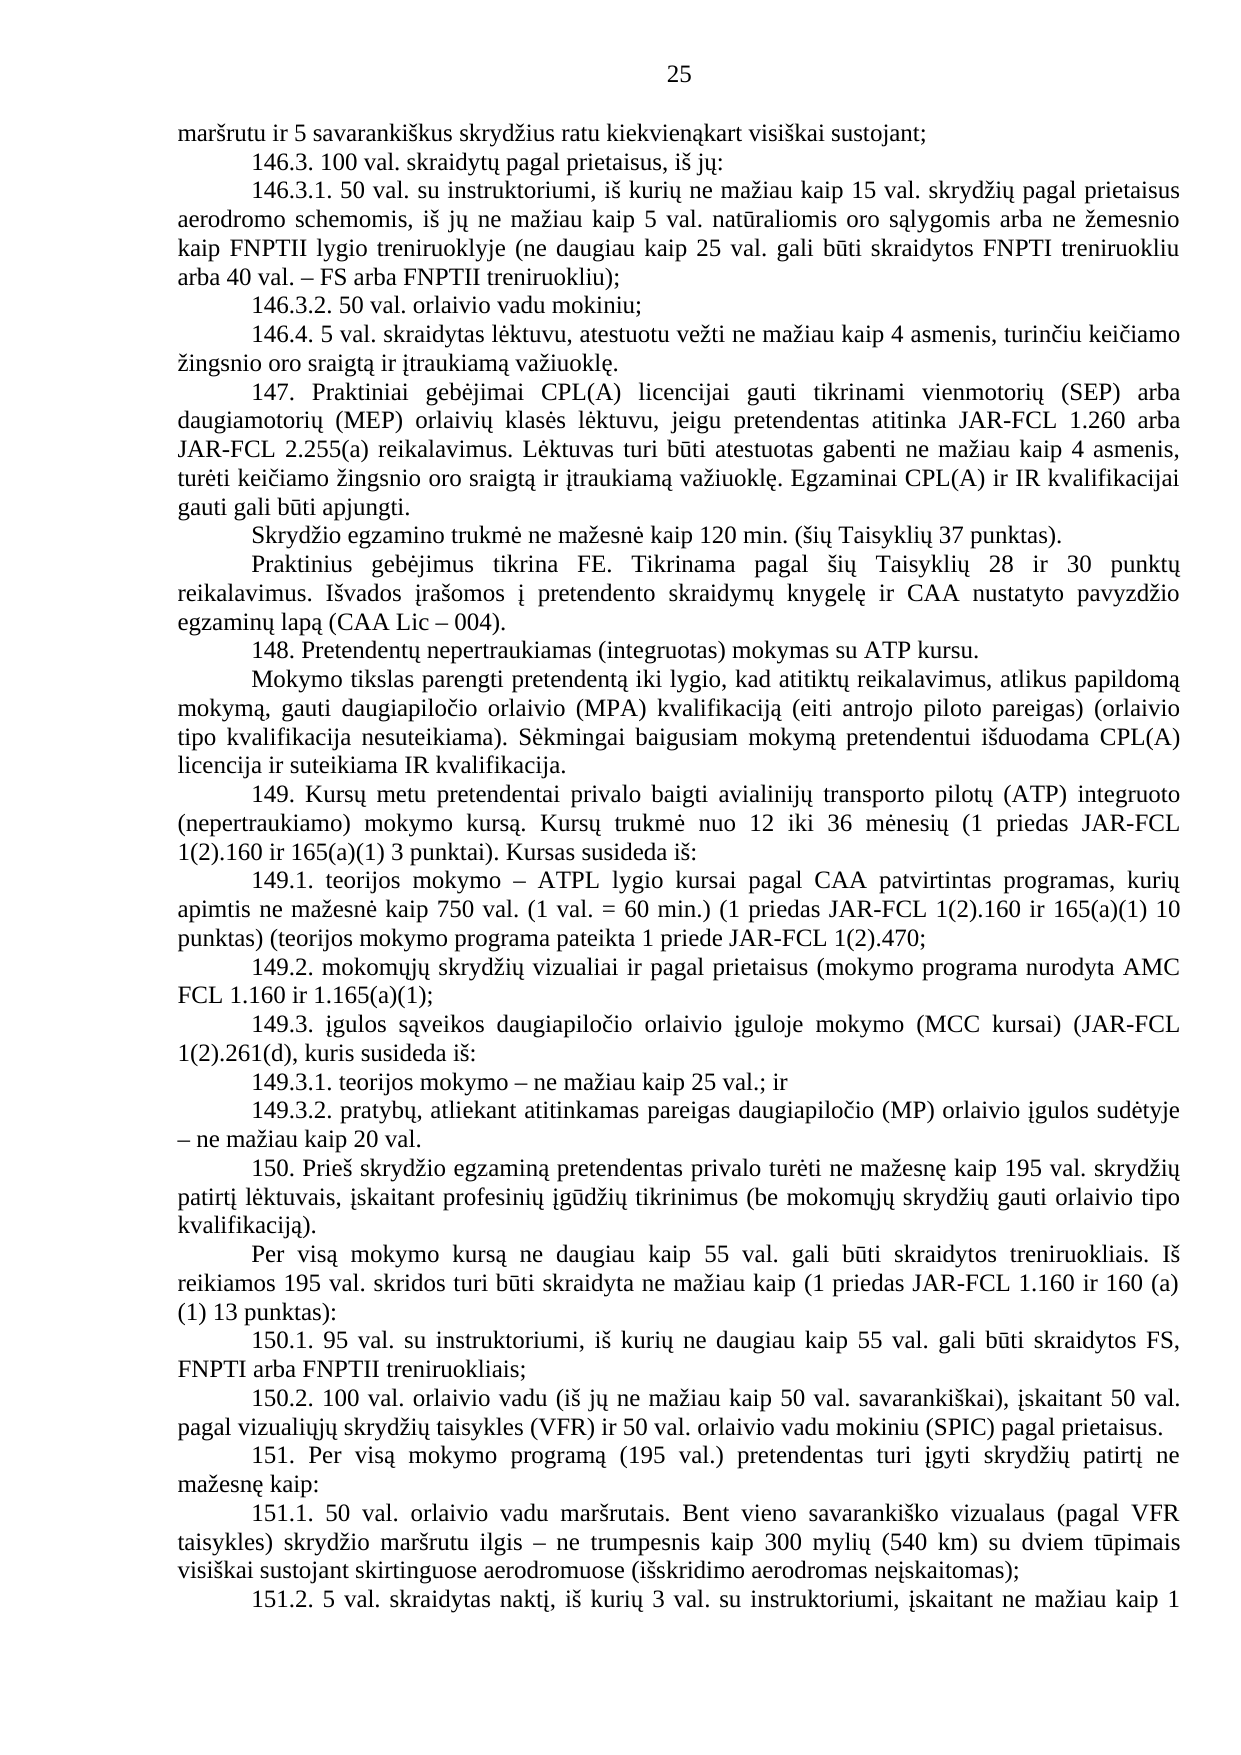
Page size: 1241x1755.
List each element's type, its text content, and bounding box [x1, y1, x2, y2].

text 149.3.1. teorijos mokymo – ne mažiau kaip 25 val.; ir [177, 1067, 1181, 1096]
text 146.3.1. 50 val. su instruktoriumi, iš kurių ne mažiau kaip 15 val. skrydžių pagal prietaisus aerodromo schemomis, iš jų ne mažiau kaip 5 val. natūraliomis oro sąlygomis arba ne žemesnio kaip FNPTII lygio treniruoklyje (ne daugiau kaip 25 val. gali būti skraidytos FNPTI treniruokliu arba 40 val. – FS arba FNPTII treniruokliu); [177, 176, 1181, 291]
text maršrutu ir 5 savarankiškus skrydžius ratu kiekvienąkart visiškai sustojant; [177, 118, 1181, 147]
text 147. Praktiniai gebėjimai CPL(A) licencijai gauti tikrinami vienmotorių (SEP) arba daugiamotorių (MEP) orlaivių klasės lėktuvu, jeigu pretendentas atitinka JAR-FCL 1.260 arba JAR-FCL 2.255(a) reikalavimus. Lėktuvas turi būti atestuotas gabenti ne mažiau kaip 4 asmenis, turėti keičiamo žingsnio oro sraigtą ir įtraukiamą važiuoklę. Egzaminai CPL(A) ir IR kvalifikacijai gauti gali būti apjungti. [177, 377, 1181, 521]
text 146.4. 5 val. skraidytas lėktuvu, atestuotu vežti ne mažiau kaip 4 asmenis, turinčiu keičiamo žingsnio oro sraigtą ir įtraukiamą važiuoklę. [177, 319, 1181, 377]
text 149.3.2. pratybų, atliekant atitinkamas pareigas daugiapiločio (MP) orlaivio įgulos sudėtyje – ne mažiau kaip 20 val. [177, 1096, 1181, 1153]
text 151. Per visą mokymo programą (195 val.) pretendentas turi įgyti skrydžių patirtį ne mažesnę kaip: [177, 1441, 1181, 1498]
text 149.1. teorijos mokymo – ATPL lygio kursai pagal CAA patvirtintas programas, kurių apimtis ne mažesnė kaip 750 val. (1 val. = 60 min.) (1 priedas JAR-FCL 1(2).160 ir 165(a)(1) 10 punktas) (teorijos mokymo programa pateikta 1 priede JAR-FCL 1(2).470; [177, 866, 1181, 952]
text 146.3. 100 val. skraidytų pagal prietaisus, iš jų: [177, 147, 1181, 176]
text 146.3.2. 50 val. orlaivio vadu mokiniu; [177, 291, 1181, 319]
text 148. Pretendentų nepertraukiamas (integruotas) mokymas su ATP kursu. [177, 636, 1181, 664]
text Per visą mokymo kursą ne daugiau kaip 55 val. gali būti skraidytos treniruokliais. Iš reikiamos 195 val. skridos turi būti skraidyta ne mažiau kaip (1 priedas JAR-FCL 1.160 ir 160 (a)(1) 13 punktas): [177, 1239, 1181, 1326]
text Mokymo tikslas parengti pretendentą iki lygio, kad atitiktų reikalavimus, atlikus papildomą mokymą, gauti daugiapiločio orlaivio (MPA) kvalifikaciją (eiti antrojo piloto pareigas) (orlaivio tipo kvalifikacija nesuteikiama). Sėkmingai baigusiam mokymą pretendentui išduodama CPL(A) licencija ir suteikiama IR kvalifikacija. [177, 664, 1181, 779]
text 149. Kursų metu pretendentai privalo baigti avialinijų transporto pilotų (ATP) integruoto (nepertraukiamo) mokymo kursą. Kursų trukmė nuo 12 iki 36 mėnesių (1 priedas JAR-FCL 1(2).160 ir 165(a)(1) 3 punktai). Kursas susideda iš: [177, 779, 1181, 866]
text 151.2. 5 val. skraidytas naktį, iš kurių 3 val. su instruktoriumi, įskaitant ne mažiau kaip 1 [177, 1584, 1181, 1613]
text 149.3. įgulos sąveikos daugiapiločio orlaivio įguloje mokymo (MCC kursai) (JAR-FCL 1(2).261(d), kuris susideda iš: [177, 1009, 1181, 1067]
text 149.2. mokomųjų skrydžių vizualiai ir pagal prietaisus (mokymo programa nurodyta AMC FCL 1.160 ir 1.165(a)(1); [177, 952, 1181, 1009]
text Praktinius gebėjimus tikrina FE. Tikrinama pagal šių Taisyklių 28 ir 30 punktų reikalavimus. Išvados įrašomos į pretendento skraidymų knygelę ir CAA nustatyto pavyzdžio egzaminų lapą (CAA Lic – 004). [177, 549, 1181, 636]
text Skrydžio egzamino trukmė ne mažesnė kaip 120 min. (šių Taisyklių 37 punktas). [177, 521, 1181, 549]
text 150. Prieš skrydžio egzaminą pretendentas privalo turėti ne mažesnę kaip 195 val. skrydžių patirtį lėktuvais, įskaitant profesinių įgūdžių tikrinimus (be mokomųjų skrydžių gauti orlaivio tipo kvalifikaciją). [177, 1153, 1181, 1239]
text 150.2. 100 val. orlaivio vadu (iš jų ne mažiau kaip 50 val. savarankiškai), įskaitant 50 val. pagal vizualiųjų skrydžių taisykles (VFR) ir 50 val. orlaivio vadu mokiniu (SPIC) pagal prietaisus. [177, 1383, 1181, 1441]
text 150.1. 95 val. su instruktoriumi, iš kurių ne daugiau kaip 55 val. gali būti skraidytos FS, FNPTI arba FNPTII treniruokliais; [177, 1326, 1181, 1383]
text 151.1. 50 val. orlaivio vadu maršrutais. Bent vieno savarankiško vizualaus (pagal VFR taisykles) skrydžio maršrutu ilgis – ne trumpesnis kaip 300 mylių (540 km) su dviem tūpimais visiškai sustojant skirtinguose aerodromuose (išskridimo aerodromas neįskaitomas); [177, 1498, 1181, 1584]
